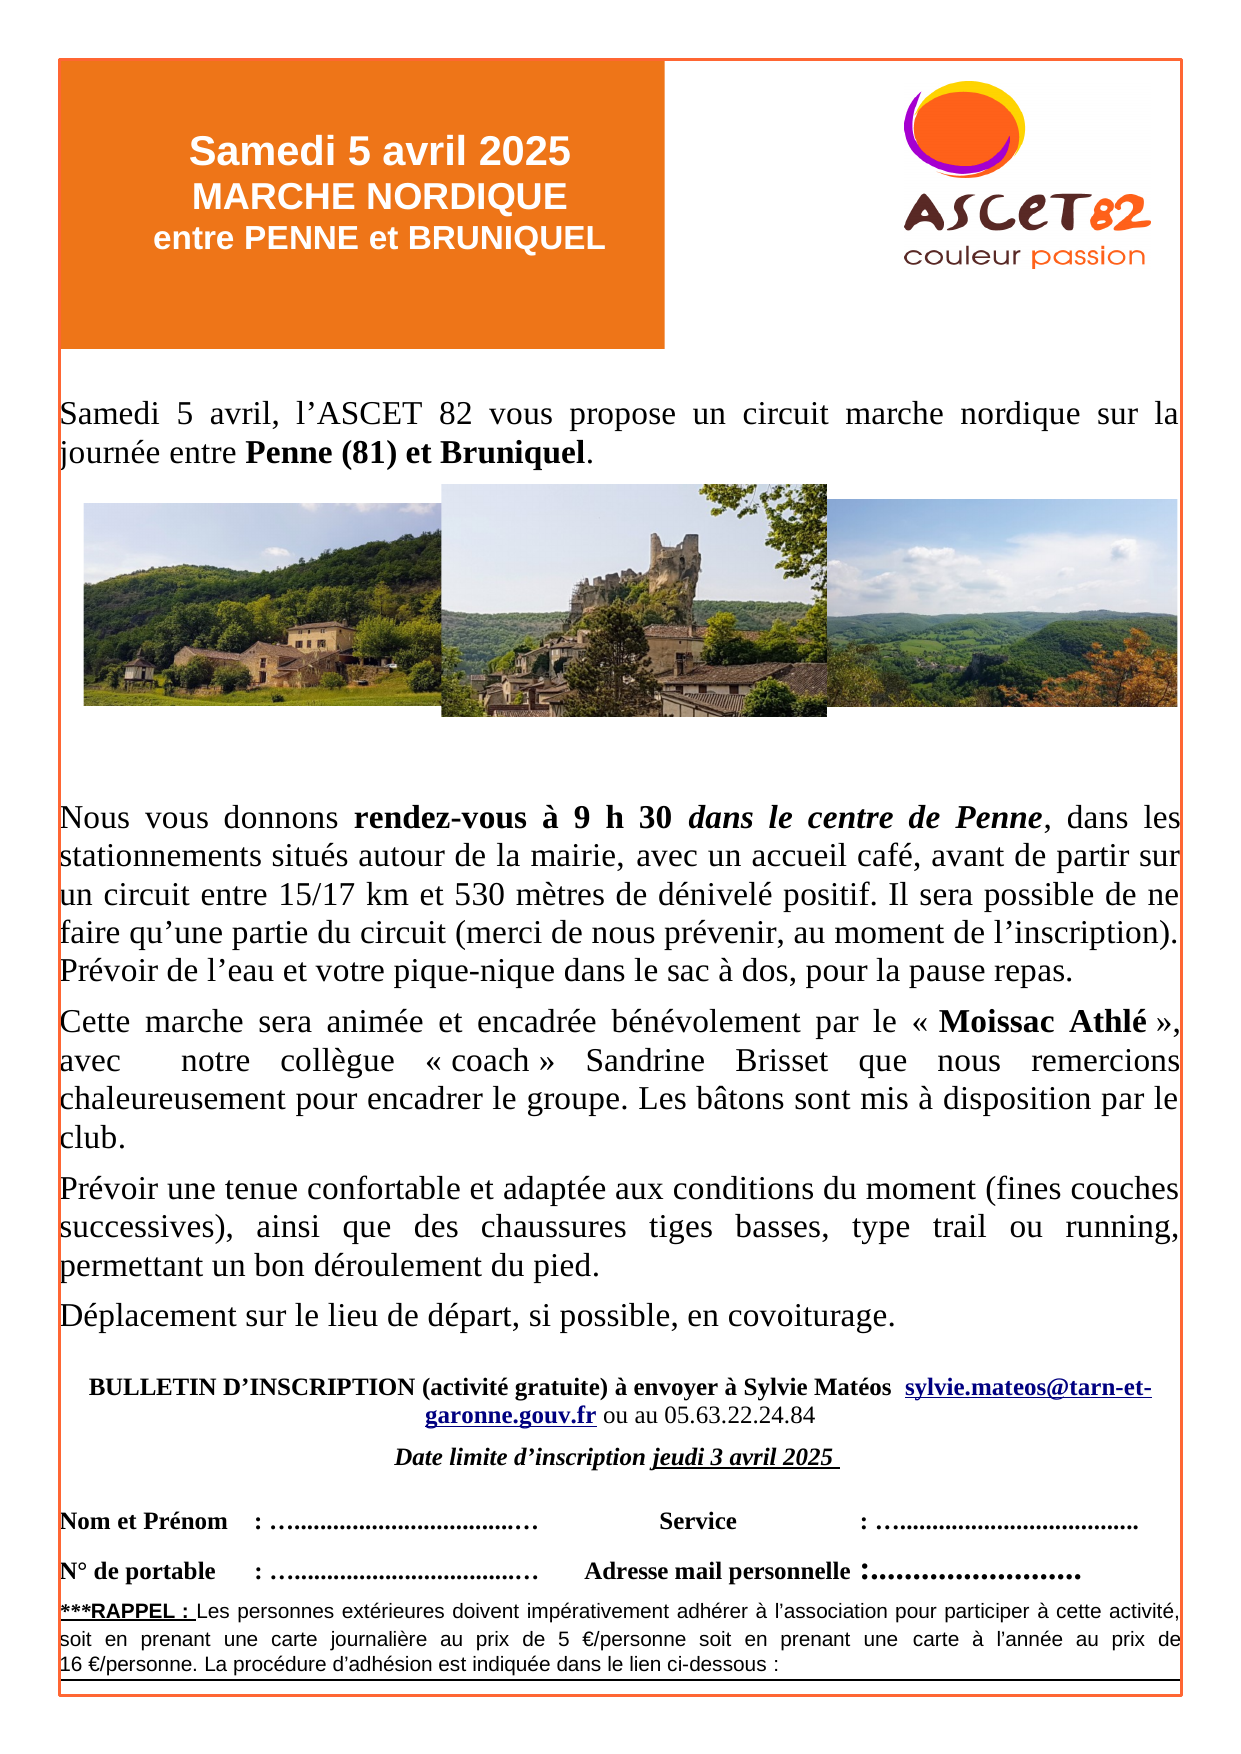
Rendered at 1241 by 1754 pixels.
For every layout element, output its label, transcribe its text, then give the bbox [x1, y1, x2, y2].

picture [61, 61, 665, 349]
text Date limite d’inscription jeudi 3 avril 2025 [61, 1442, 1180, 1471]
text Samedi 5 avril, l’ASCET 82 vous propose un circuit marche nordique sur la journée entre Penne (81) et Bruniquel. [61, 393, 1180, 470]
text Déplacement sur le lieu de départ, si possible, en covoiturage. [61, 1295, 1180, 1334]
text ***RAPPEL : Les personnes extérieures doivent impérativement adhérer à l’association pour participer à cette activité, soit en prenant une carte journalière au prix de 5 €/personne soit en prenant une carte à l’année au prix de 16 €/personne. La procédure d’adhésion est indiquée dans le lien ci-dessous : [61, 1598, 1180, 1679]
text Nous vous donnons rendez-vous à 9 h 30 dans le centre de Penne, dans les stationnements situés autour de la mairie, avec un accueil café, avant de partir sur un circuit entre 15/17 km et 530 mètres de dénivelé positif. Il sera possible de ne faire qu’une partie du circuit (merci de nous prévenir, au moment de l’inscription). Prévoir de l’eau et votre pique-nique dans le sac à dos, pour la pause repas. [61, 797, 1180, 989]
picture [904, 81, 1151, 269]
text Nom et Prénom : …..................................… Service : …..................................... [61, 1506, 1180, 1535]
subtitle BULLETIN D’INSCRIPTION (activité gratuite) à envoyer à Sylvie Matéos sylvie.mateos@tarn-et-garonne.gouv.fr ou au 05.63.22.24.84 [61, 1371, 1180, 1429]
picture [83, 484, 1178, 717]
text Cette marche sera animée et encadrée bénévolement par le « Moissac Athlé », avec notre collègue « coach » Sandrine Brisset que nous remercions chaleureusement pour encadrer le groupe. Les bâtons sont mis à disposition par le club. [61, 1001, 1180, 1155]
text Prévoir une tenue confortable et adaptée aux conditions du moment (fines couches successives), ainsi que des chaussures tiges basses, type trail ou running, permettant un bon déroulement du pied. [61, 1168, 1180, 1283]
text N° de portable : …..................................… Adresse mail personnelle :......................... [61, 1548, 1180, 1586]
